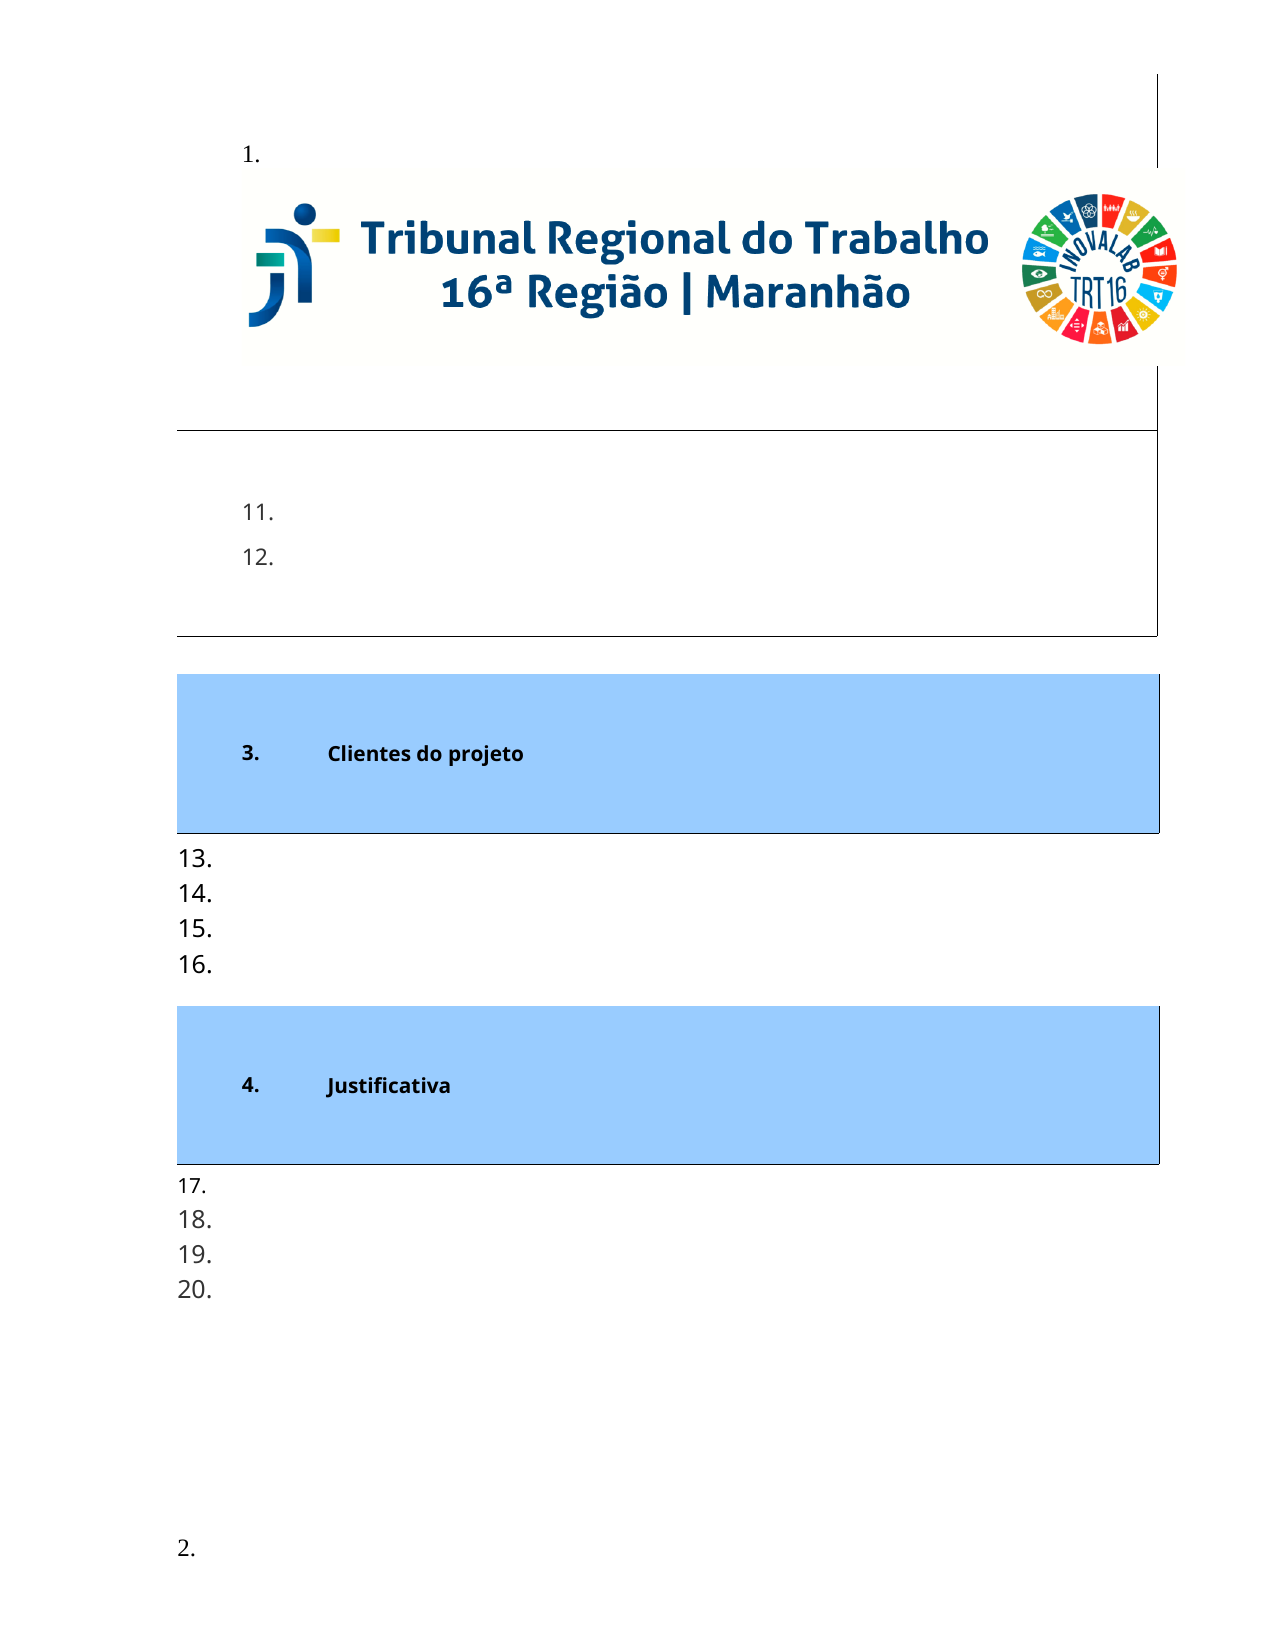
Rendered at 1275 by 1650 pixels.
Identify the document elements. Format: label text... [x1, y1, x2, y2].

list Justificativa [177, 1006, 1159, 1164]
list Clientes do projeto [177, 674, 1159, 833]
